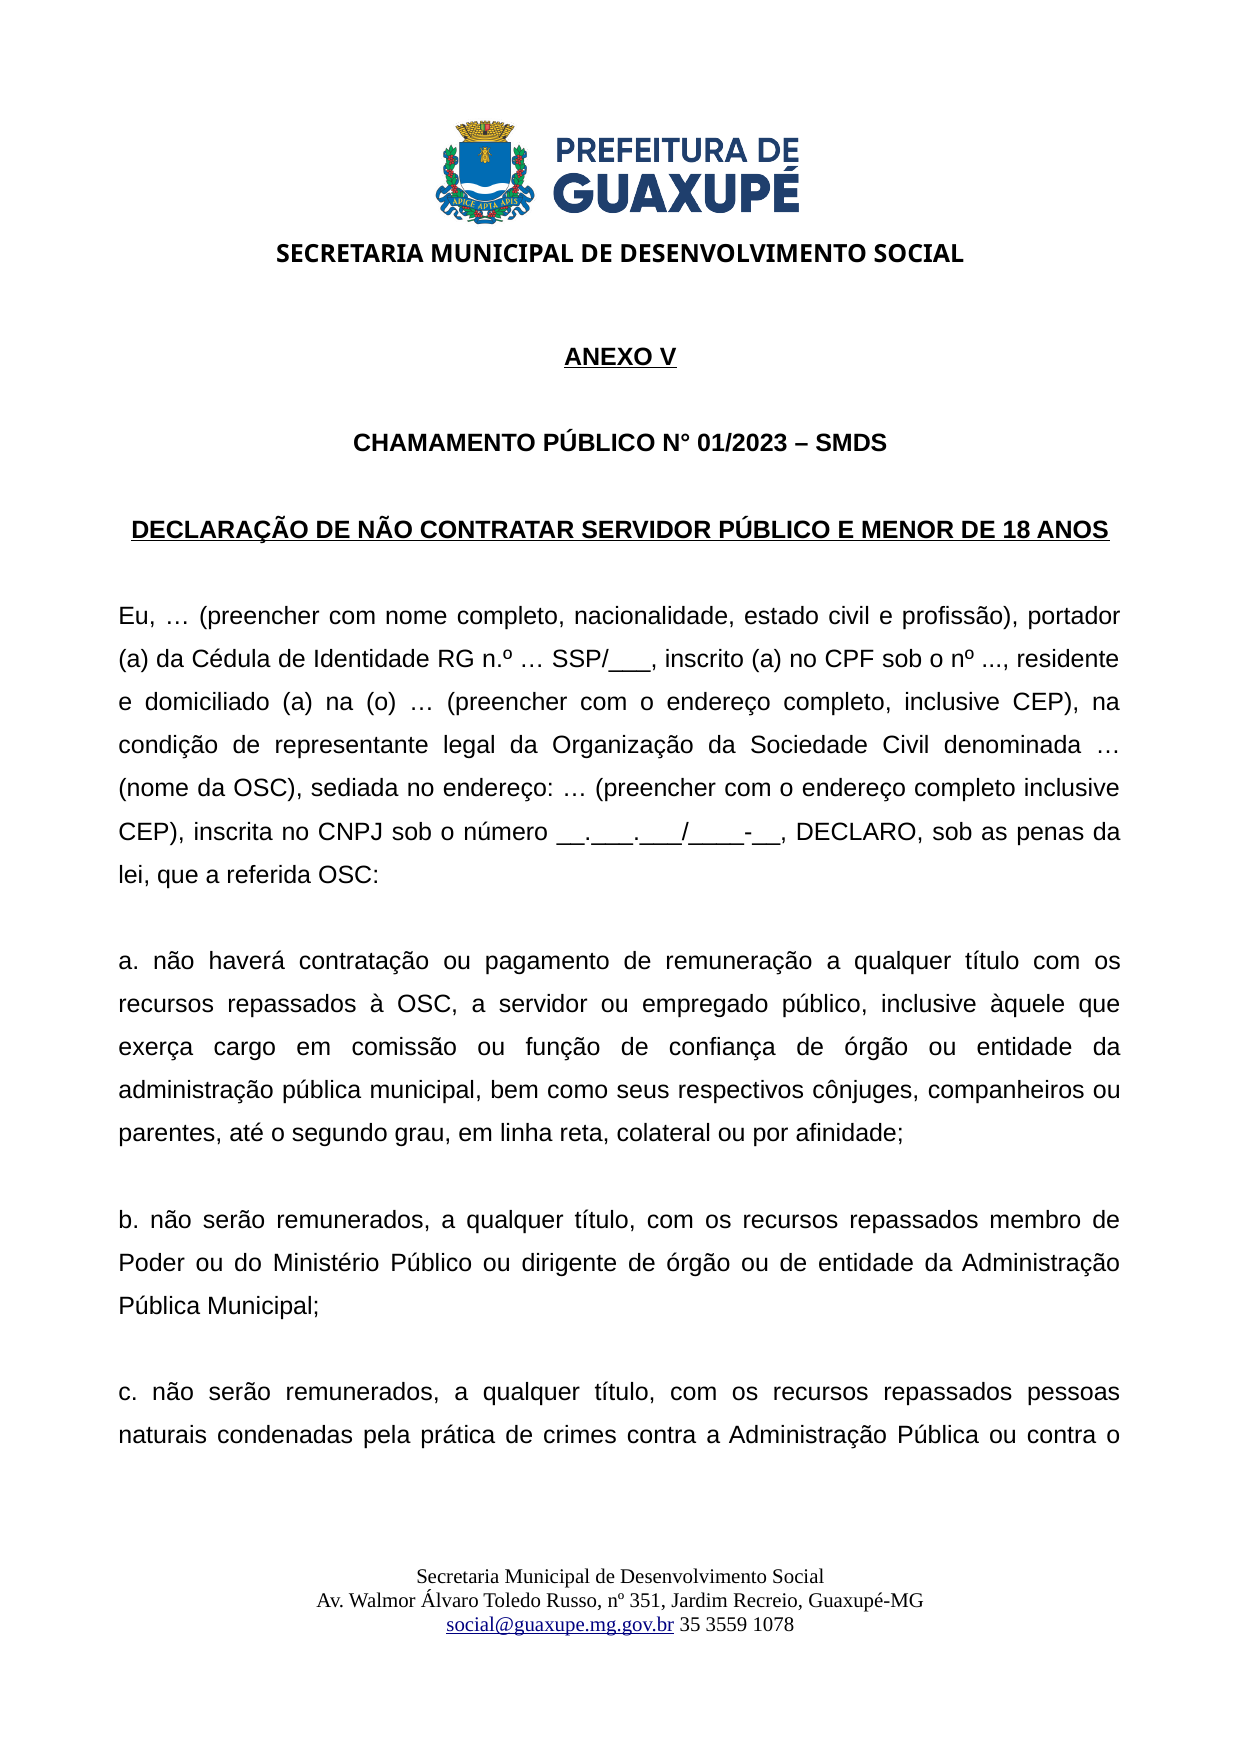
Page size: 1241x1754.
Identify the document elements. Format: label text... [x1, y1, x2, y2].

text b. não serão remunerados, a qualquer título, com os recursos repassados membro de Poder ou do Ministério Público ou dirigente de órgão ou de entidade da Administração Pública Municipal; [118, 1205, 1122, 1320]
text ANEXO V [118, 342, 1122, 371]
text CHAMAMENTO PÚBLICO N° 01/2023 – SMDS [118, 428, 1122, 457]
text c. não serão remunerados, a qualquer título, com os recursos repassados pessoas naturais condenadas pela prática de crimes contra a Administração Pública ou contra o [118, 1377, 1122, 1449]
text Eu, … (preencher com nome completo, nacionalidade, estado civil e profissão), portador (a) da Cédula de Identidade RG n.º … SSP/___, inscrito (a) no CPF sob o nº ..., residente e domiciliado (a) na (o) … (preencher com o endereço completo, inclusive CEP), na condição de representante legal da Organização da Sociedade Civil denominada … (nome da OSC), sediada no endereço: … (preencher com o endereço completo inclusive CEP), inscrita no CNPJ sob o número __.___.___/____-__, DECLARO, sob as penas da lei, que a referida OSC: [118, 601, 1122, 888]
text a. não haverá contratação ou pagamento de remuneração a qualquer título com os recursos repassados à OSC, a servidor ou empregado público, inclusive àquele que exerça cargo em comissão ou função de confiança de órgão ou entidade da administração pública municipal, bem como seus respectivos cônjuges, companheiros ou parentes, até o segundo grau, em linha reta, colateral ou por afinidade; [118, 946, 1122, 1147]
text DECLARAÇÃO DE NÃO CONTRATAR SERVIDOR PÚBLICO E MENOR DE 18 ANOS [118, 515, 1122, 543]
picture [433, 118, 800, 227]
